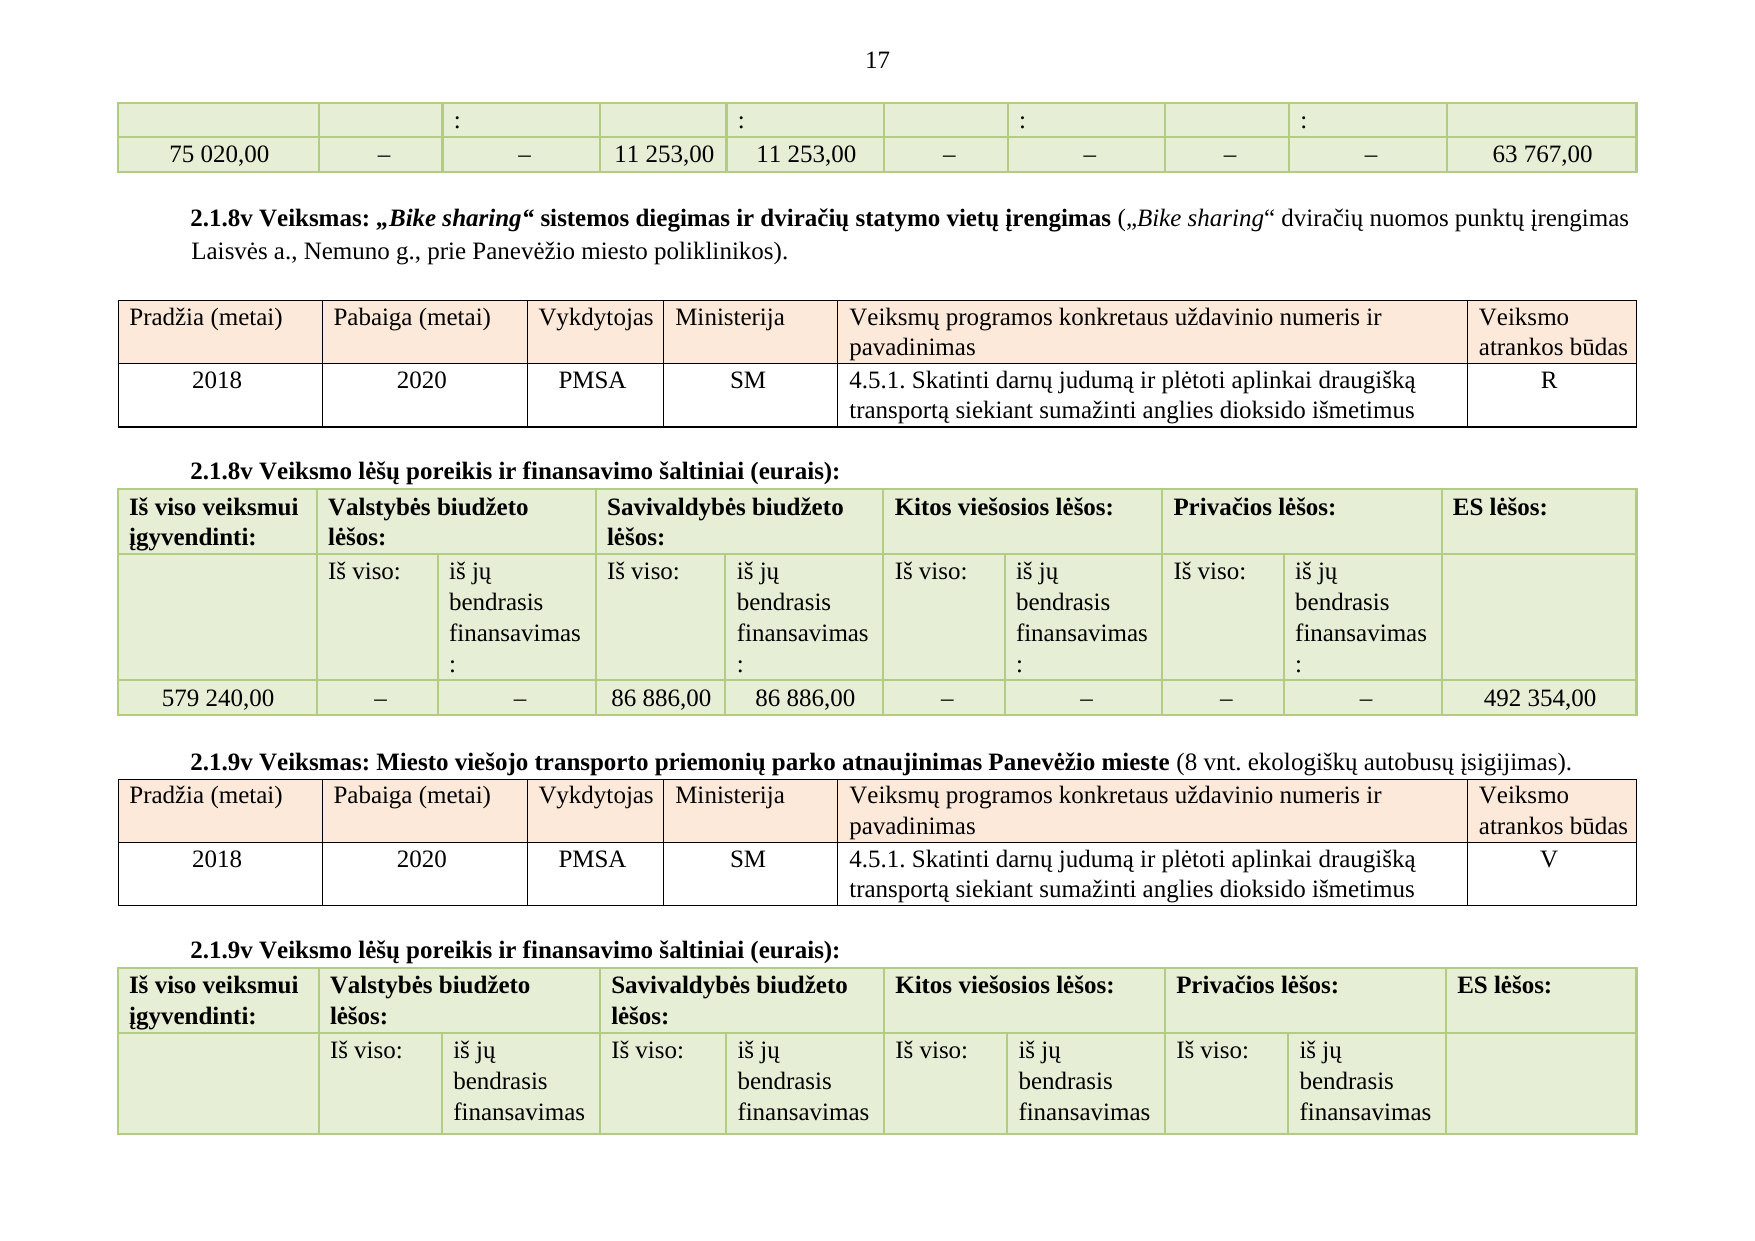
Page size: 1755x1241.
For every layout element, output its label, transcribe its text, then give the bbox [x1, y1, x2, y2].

table_header Kitos viešosios lėšos: [884, 490, 1161, 553]
table_cell 86 886,00 [597, 681, 724, 714]
table_cell [320, 104, 441, 136]
table_header Veiksmo atrankos būdas [1468, 780, 1636, 842]
table_cell iš jų bendrasis finansavimas: [726, 555, 882, 679]
table_cell – [1166, 138, 1288, 171]
text 2.1.9v Veiksmo lėšų poreikis ir finansavimo šaltiniai (eurais): [190, 935, 1636, 964]
table_cell Iš viso: [884, 555, 1004, 679]
table_header Pabaiga (metai) [323, 780, 527, 842]
text 2.1.9v Veiksmas: Miesto viešojo transporto priemonių parko atnaujinimas Panevėžio mieste (8 vnt. ekologiškų autobusų įsigijimas). [190, 747, 1636, 775]
table_cell Iš viso: [597, 555, 724, 679]
table_cell iš jų bendrasis finansavimas: [1285, 555, 1441, 679]
table_cell 2020 [323, 843, 527, 905]
text 2.1.8v Veiksmas: „Bike sharing“ sistemos diegimas ir dviračių statymo vietų įrengimas („Bike sharing“ dviračių nuomos punktų įrengimas Laisvės a., Nemuno g., prie Panevėžio miesto poliklinikos). [190, 203, 1636, 264]
table_cell PMSA [528, 843, 663, 905]
table_cell V [1468, 843, 1636, 905]
table_header Valstybės biudžeto lėšos: [318, 490, 595, 553]
table_cell – [439, 681, 595, 714]
table_header Kitos viešosios lėšos: [885, 969, 1164, 1032]
table_header Vykdytojas [528, 780, 663, 842]
table_cell SM [664, 364, 837, 426]
table_cell – [884, 681, 1004, 714]
table_header Veiksmų programos konkretaus uždavinio numeris ir pavadinimas [838, 301, 1467, 363]
table_cell 2020 [323, 364, 527, 426]
table_cell [601, 104, 725, 136]
table_cell [1166, 104, 1288, 136]
table_cell iš jų bendrasis finansavimas [727, 1034, 883, 1133]
table_cell 2018 [119, 843, 322, 905]
table_cell 63 767,00 [1448, 138, 1635, 171]
table_cell Iš viso: [318, 555, 437, 679]
table_cell – [1290, 138, 1446, 171]
table_cell [1447, 1034, 1635, 1133]
table_cell 492 354,00 [1443, 681, 1635, 714]
table_cell [119, 1034, 318, 1133]
table_header Pabaiga (metai) [323, 301, 527, 363]
table_cell – [885, 138, 1007, 171]
table_cell iš jų bendrasis finansavimas: [439, 555, 595, 679]
table_cell 579 240,00 [119, 681, 316, 714]
table_cell iš jų bendrasis finansavimas [1289, 1034, 1445, 1133]
table_cell 4.5.1. Skatinti darnų judumą ir plėtoti aplinkai draugišką transportą siekiant sumažinti anglies dioksido išmetimus [838, 364, 1467, 426]
table_cell [1443, 555, 1635, 679]
table_header Privačios lėšos: [1166, 969, 1445, 1032]
table_cell – [1009, 138, 1164, 171]
table_cell R [1468, 364, 1636, 426]
table_header Valstybės biudžeto lėšos: [320, 969, 599, 1032]
table_header Vykdytojas [528, 301, 663, 363]
table_header Iš viso veiksmui įgyvendinti: [119, 490, 316, 553]
table_cell iš jų bendrasis finansavimas [443, 1034, 599, 1133]
table_header Ministerija [664, 780, 837, 842]
table_cell iš jų bendrasis finansavimas [1008, 1034, 1164, 1133]
table_cell 11 253,00 [728, 138, 883, 171]
table_cell Iš viso: [1166, 1034, 1287, 1133]
table_header Ministerija [664, 301, 837, 363]
table_cell : [1290, 104, 1446, 136]
table_cell : [1009, 104, 1164, 136]
table_cell : [444, 104, 599, 136]
table_header Iš viso veiksmui įgyvendinti: [119, 969, 318, 1032]
table_cell [119, 555, 316, 679]
table_cell – [1163, 681, 1283, 714]
table_cell – [318, 681, 437, 714]
table_cell – [320, 138, 441, 171]
table_cell – [1006, 681, 1161, 714]
table_header Veiksmų programos konkretaus uždavinio numeris ir pavadinimas [838, 780, 1467, 842]
table_cell 4.5.1. Skatinti darnų judumą ir plėtoti aplinkai draugišką transportą siekiant sumažinti anglies dioksido išmetimus [838, 843, 1467, 905]
table_cell 86 886,00 [726, 681, 882, 714]
table_cell PMSA [528, 364, 663, 426]
table_cell SM [664, 843, 837, 905]
table_cell 11 253,00 [601, 138, 725, 171]
table_cell : [728, 104, 883, 136]
table_cell 75 020,00 [119, 138, 318, 171]
table_header ES lėšos: [1447, 969, 1635, 1032]
table_cell – [1285, 681, 1441, 714]
table_header Pradžia (metai) [119, 301, 322, 363]
table_cell [885, 104, 1007, 136]
table_cell Iš viso: [320, 1034, 441, 1133]
table_cell [1448, 104, 1635, 136]
table_header Veiksmo atrankos būdas [1468, 301, 1636, 363]
table_cell Iš viso: [601, 1034, 725, 1133]
table_header ES lėšos: [1443, 490, 1635, 553]
table_header Privačios lėšos: [1163, 490, 1441, 553]
table_cell Iš viso: [1163, 555, 1283, 679]
table_cell 2018 [119, 364, 322, 426]
table_cell – [444, 138, 599, 171]
table_cell [119, 104, 318, 136]
table_header Savivaldybės biudžeto lėšos: [597, 490, 882, 553]
table_header Savivaldybės biudžeto lėšos: [601, 969, 883, 1032]
table_header Pradžia (metai) [119, 780, 322, 842]
text 2.1.8v Veiksmo lėšų poreikis ir finansavimo šaltiniai (eurais): [190, 456, 1636, 485]
table_cell Iš viso: [885, 1034, 1006, 1133]
table_cell iš jų bendrasis finansavimas: [1006, 555, 1161, 679]
